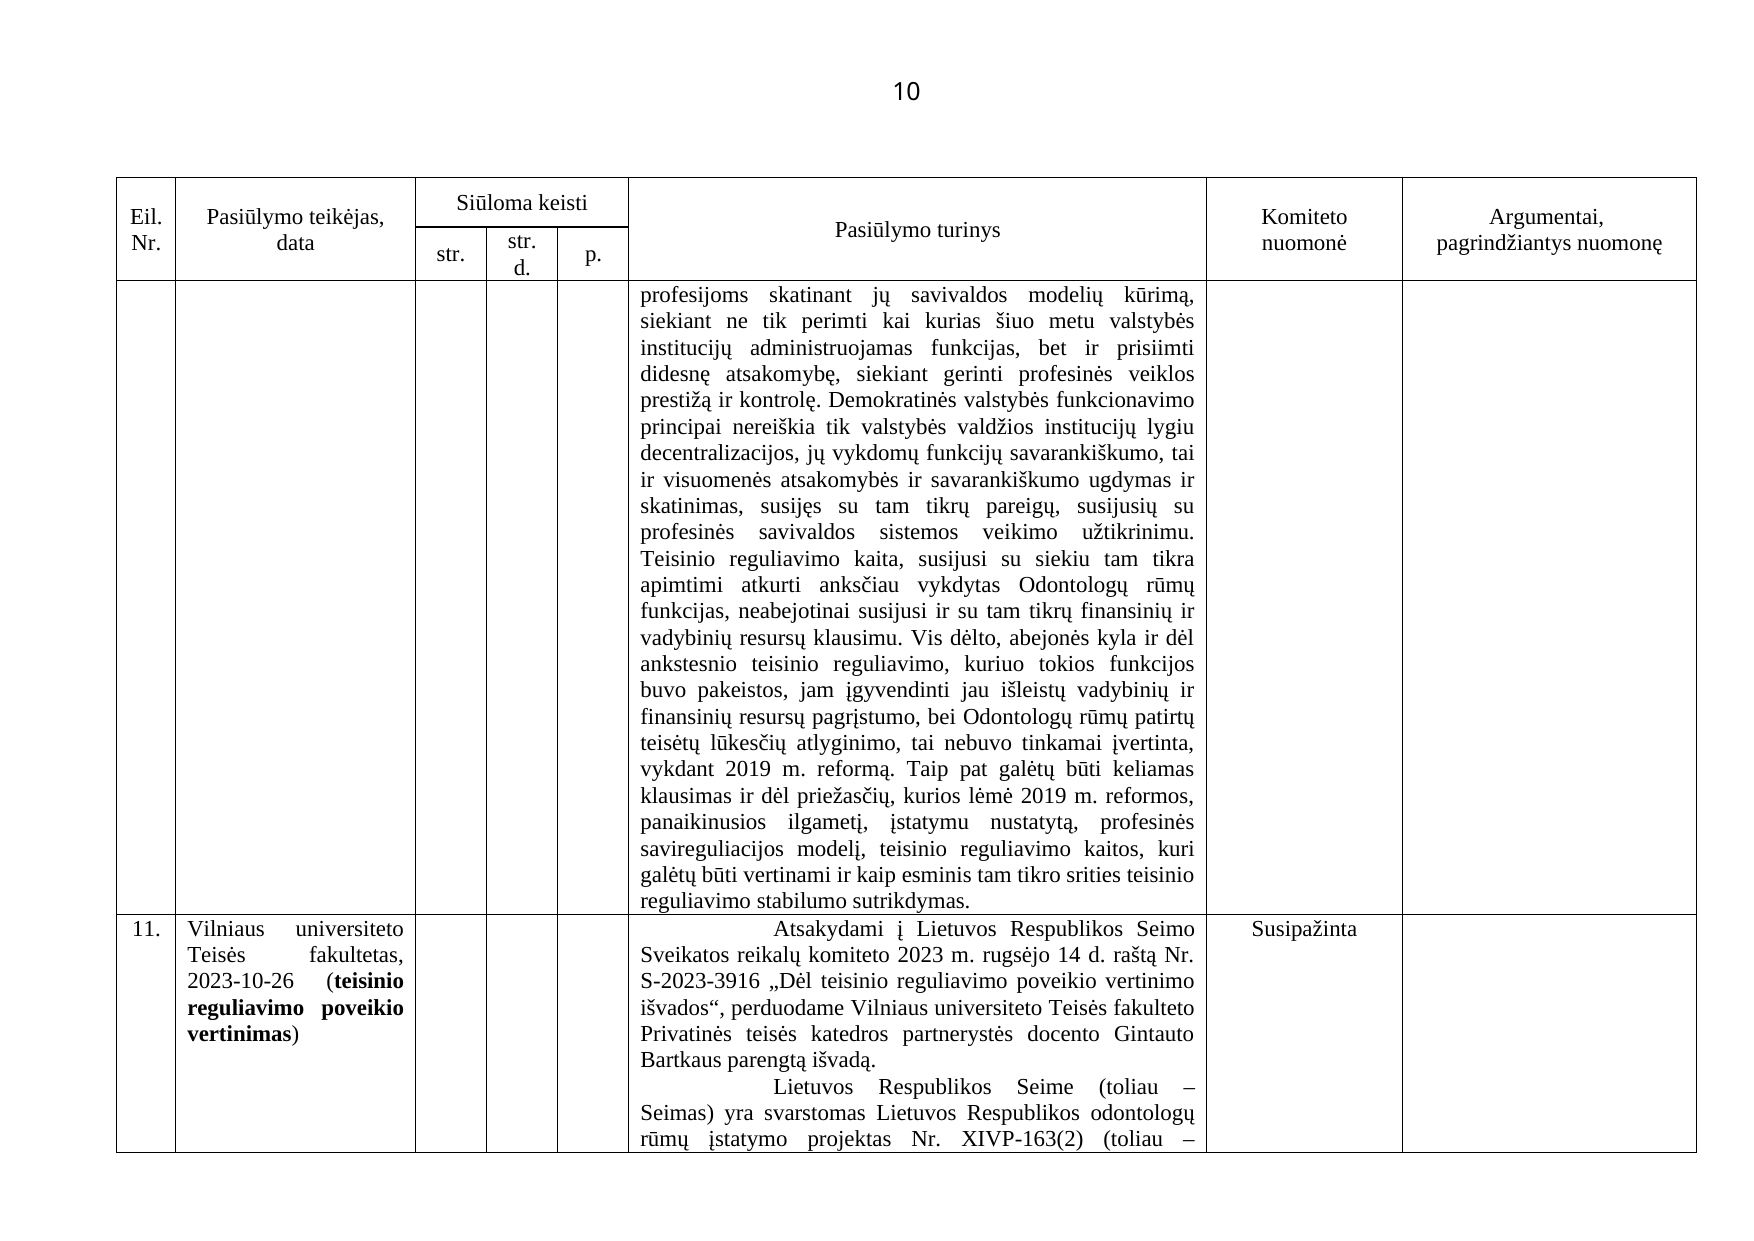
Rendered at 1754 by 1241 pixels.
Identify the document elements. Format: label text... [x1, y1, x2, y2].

table_cell [176, 281, 415, 914]
table_cell str. [416, 228, 486, 280]
table_header Pasiūlymo teikėjas, data [176, 178, 415, 280]
table_cell [558, 915, 628, 1152]
table_cell [1403, 281, 1696, 914]
table_cell Vilniaus universiteto Teisės fakultetas, 2023-10-26 (teisinio reguliavimo poveikio vertinimas) [176, 915, 415, 1152]
table_cell [1207, 281, 1402, 914]
table_cell str. d. [487, 228, 557, 280]
table_header Eil. Nr. [117, 178, 175, 280]
table_cell [1403, 915, 1696, 1152]
table_cell 11. [117, 915, 175, 1152]
table_cell [416, 915, 486, 1152]
table_cell [416, 281, 486, 914]
table_cell [558, 281, 628, 914]
table_header Pasiūlymo turinys [629, 178, 1206, 280]
table_header Argumentai, pagrindžiantys nuomonę [1403, 178, 1696, 280]
table_cell [117, 281, 175, 914]
table_cell [487, 281, 557, 914]
table_header Komiteto nuomonė [1207, 178, 1402, 280]
table_header Siūloma keisti [416, 178, 628, 226]
table_cell p. [558, 228, 628, 280]
table_cell [487, 915, 557, 1152]
table_cell Susipažinta [1207, 915, 1402, 1152]
